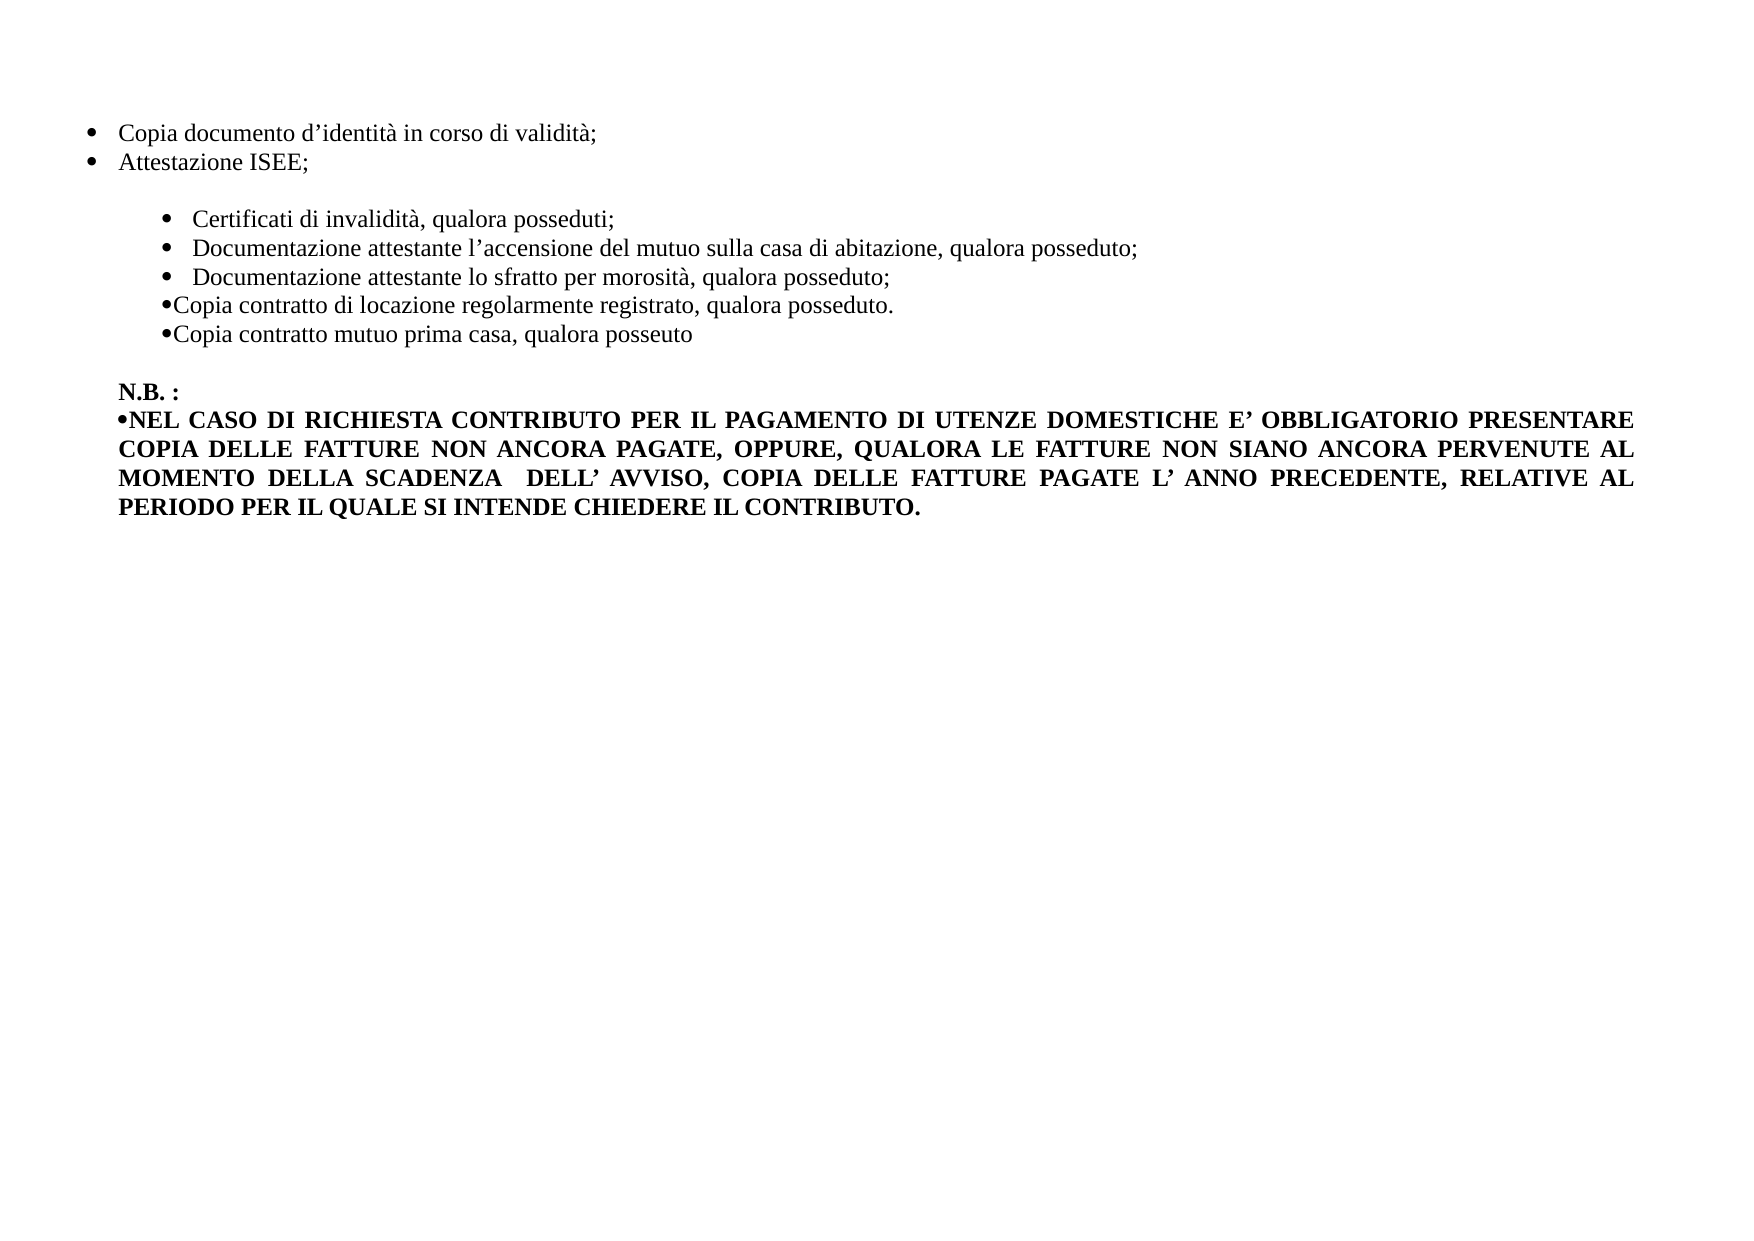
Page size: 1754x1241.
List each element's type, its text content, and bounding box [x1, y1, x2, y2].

list Certificati di invalidità, qualora posseduti; [162, 204, 1636, 233]
text N.B. : [118, 377, 1695, 406]
list Copia contratto di locazione regolarmente registrato, qualora posseduto. [162, 291, 1636, 319]
list Attestazione ISEE; [87, 147, 1636, 176]
list Copia documento d’identità in corso di validità; [87, 118, 1636, 147]
list Documentazione attestante l’accensione del mutuo sulla casa di abitazione, qualora posseduto; [162, 233, 1636, 262]
list Documentazione attestante lo sfratto per morosità, qualora posseduto; [162, 262, 1636, 291]
list NEL CASO DI RICHIESTA CONTRIBUTO PER IL PAGAMENTO DI UTENZE DOMESTICHE E’ OBBLIGATORIO PRESENTARE COPIA DELLE FATTURE NON ANCORA PAGATE, OPPURE, QUALORA LE FATTURE NON SIANO ANCORA PERVENUTE AL MOMENTO DELLA SCADENZA DELL’ AVVISO, COPIA DELLE FATTURE PAGATE L’ ANNO PRECEDENTE, RELATIVE AL PERIODO PER IL QUALE SI INTENDE CHIEDERE IL CONTRIBUTO. [118, 406, 1636, 521]
list Copia contratto mutuo prima casa, qualora posseuto [162, 319, 1636, 348]
